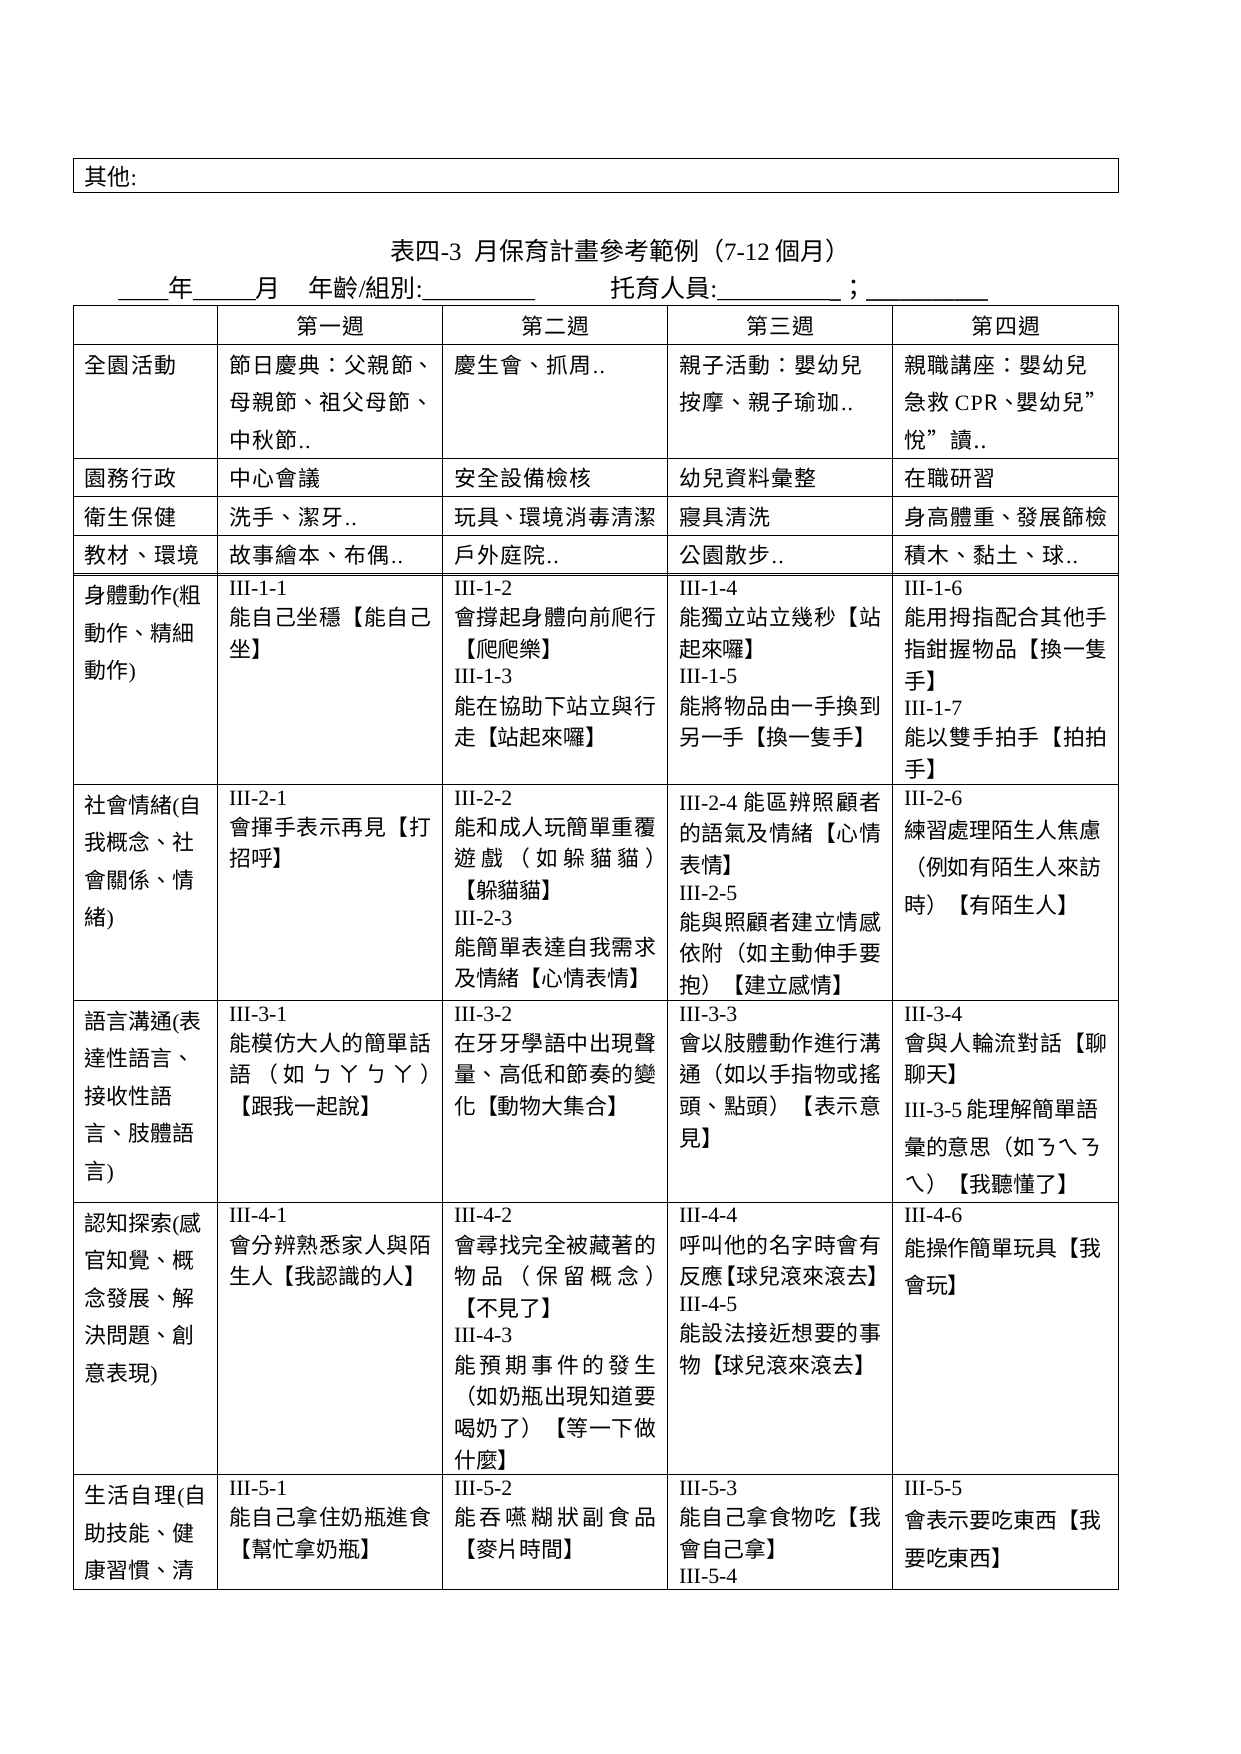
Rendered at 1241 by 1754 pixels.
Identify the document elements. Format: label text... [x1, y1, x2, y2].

table_header [74, 306, 217, 344]
table_cell 語言溝通(表達性語言、接收性語言、肢體語言) [74, 1001, 217, 1202]
table_cell III-3-1 能模仿大人的簡單話語（如ㄅㄚㄅㄚ）【跟我一起說】 [218, 1001, 442, 1202]
table_cell 全園活動 [74, 345, 217, 457]
table_header 第四週 [893, 306, 1118, 344]
table_cell 社會情緒(自我概念、社會關係、情緒) [74, 785, 217, 1000]
table_cell 親子活動：嬰幼兒按摩、親子瑜珈.. [668, 345, 892, 457]
table_cell III-1-4 能獨立站立幾秒【站起來囉】 III-1-5 能將物品由一手換到另一手【換一隻手】 [668, 576, 892, 784]
table_cell 慶生會、抓周.. [443, 345, 667, 457]
table_cell 故事繪本、布偶.. [218, 536, 442, 573]
table_cell 戶外庭院.. [443, 536, 667, 573]
table_cell III-2-4能區辨照顧者的語氣及情緒【心情表情】 III-2-5 能與照顧者建立情感依附（如主動伸手要抱）【建立感情】 [668, 785, 892, 1000]
table_cell III-1-2 會撐起身體向前爬行【爬爬樂】 III-1-3 能在協助下站立與行走【站起來囉】 [443, 576, 667, 784]
table_cell III-5-3 能自己拿食物吃【我會自己拿】 III-5-4 [668, 1475, 892, 1589]
table_cell 洗手、潔牙.. [218, 497, 442, 534]
table_cell 教材、環境 [74, 536, 217, 573]
table_cell 積木、黏土、球.. [893, 536, 1118, 573]
table_cell 公園散步.. [668, 536, 892, 573]
table_cell 親職講座：嬰幼兒急救CPR、嬰幼兒”悅”讀.. [893, 345, 1118, 457]
table_header 第一週 [218, 306, 442, 344]
table_cell 身體動作(粗動作、精細動作) [74, 576, 217, 784]
table_cell III-3-4 會與人輪流對話【聊聊天】 III-3-5能理解簡單語彙的意思（如ㄋㄟㄋㄟ）【我聽懂了】 [893, 1001, 1118, 1202]
table_cell 衛生保健 [74, 497, 217, 534]
table_cell III-2-1 會揮手表示再見【打招呼】 [218, 785, 442, 1000]
table_cell 園務行政 [74, 459, 217, 496]
text ____年_____月 年齡/組別:_________ 托育人員:__________；___________ [118, 268, 1122, 305]
table_cell 安全設備檢核 [443, 459, 667, 496]
table_header 第二週 [443, 306, 667, 344]
table_cell III-5-1 能自己拿住奶瓶進食【幫忙拿奶瓶】 [218, 1475, 442, 1589]
table_cell III-5-2 能吞嚥糊狀副食品【麥片時間】 [443, 1475, 667, 1589]
table_cell III-2-2 能和成人玩簡單重覆遊戲（如躲貓貓）【躲貓貓】 III-2-3 能簡單表達自我需求及情緒【心情表情】 [443, 785, 667, 1000]
table_cell 生活自理(自助技能、健康習慣、清 [74, 1475, 217, 1589]
table_cell 玩具、環境消毒清潔 [443, 497, 667, 534]
table_cell 其他: [74, 159, 1118, 192]
table_cell 認知探索(感官知覺、概念發展、解決問題、創意表現) [74, 1203, 217, 1474]
table_cell 節日慶典：父親節、母親節、祖父母節、中秋節.. [218, 345, 442, 457]
table_cell 寢具清洗 [668, 497, 892, 534]
table_cell III-3-3 會以肢體動作進行溝通（如以手指物或搖頭、點頭）【表示意見】 [668, 1001, 892, 1202]
table_cell III-1-1 能自己坐穩【能自己坐】 [218, 576, 442, 784]
table_cell III-4-4 呼叫他的名字時會有反應【球兒滾來滾去】 III-4-5 能設法接近想要的事物【球兒滾來滾去】 [668, 1203, 892, 1474]
table_cell 在職研習 [893, 459, 1118, 496]
table_cell III-5-5 會表示要吃東西【我要吃東西】 [893, 1475, 1118, 1589]
subtitle 表四-3 月保育計畫參考範例（7-12個月） [118, 230, 1122, 268]
table_cell III-1-6 能用拇指配合其他手指鉗握物品【換一隻手】 III-1-7 能以雙手拍手【拍拍手】 [893, 576, 1118, 784]
table_cell 身高體重、發展篩檢 [893, 497, 1118, 534]
table_cell III-4-2 會尋找完全被藏著的物品（保留概念）【不見了】 III-4-3 能預期事件的發生（如奶瓶出現知道要喝奶了）【等一下做什麼】 [443, 1203, 667, 1474]
table_header 第三週 [668, 306, 892, 344]
table_cell III-2-6 練習處理陌生人焦慮（例如有陌生人來訪時）【有陌生人】 [893, 785, 1118, 1000]
table_cell III-3-2 在牙牙學語中出現聲量、高低和節奏的變化【動物大集合】 [443, 1001, 667, 1202]
table_cell III-4-1 會分辨熟悉家人與陌生人【我認識的人】 [218, 1203, 442, 1474]
table_cell III-4-6 能操作簡單玩具【我會玩】 [893, 1203, 1118, 1474]
table_cell 幼兒資料彙整 [668, 459, 892, 496]
table_cell 中心會議 [218, 459, 442, 496]
